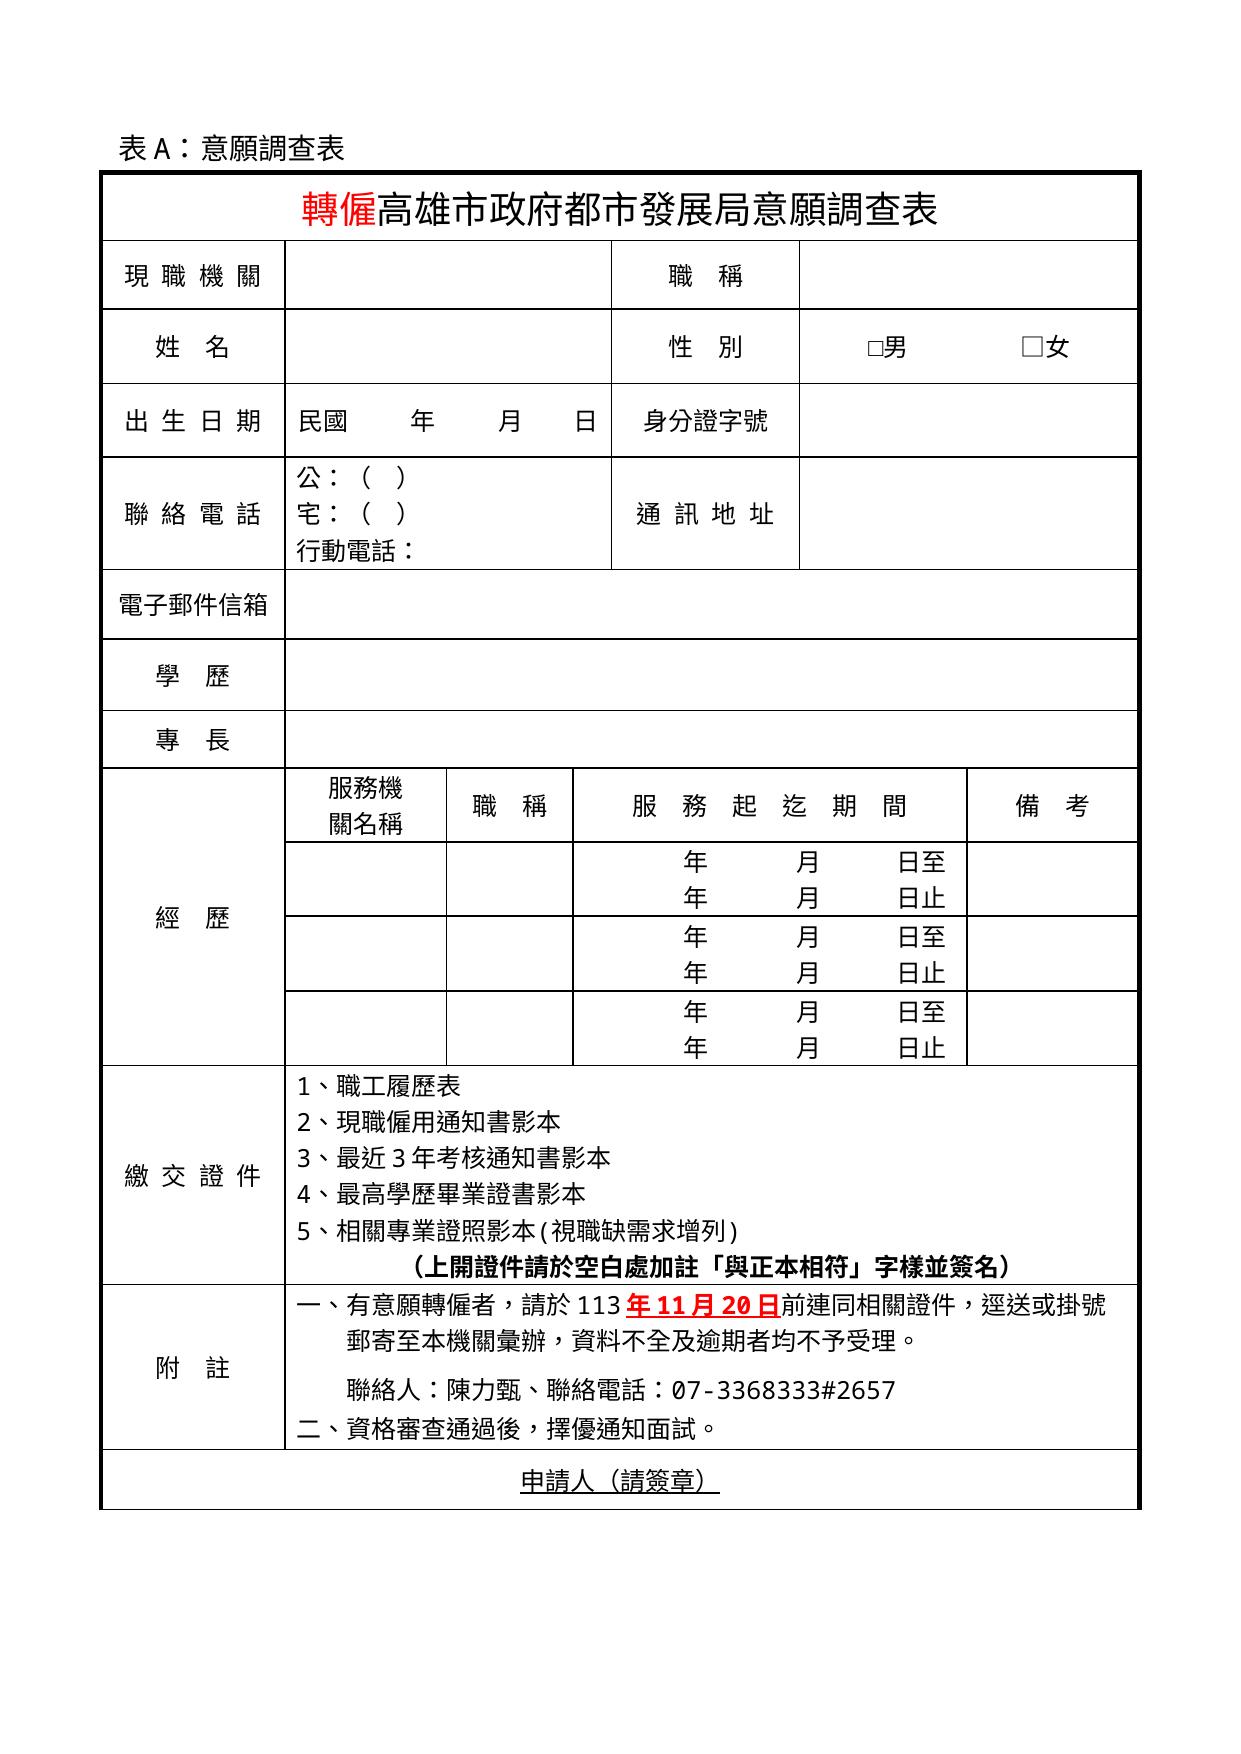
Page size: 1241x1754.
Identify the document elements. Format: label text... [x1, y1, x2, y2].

table_cell 學 歷 [103, 640, 284, 709]
table_cell 年 月 日至 年 月 日止 [574, 917, 966, 990]
table_cell □男 □女 [800, 310, 1137, 382]
table_cell 備 考 [968, 769, 1137, 841]
table_cell 性 別 [612, 310, 799, 382]
table_cell [286, 241, 611, 308]
table_cell [286, 310, 611, 382]
table_cell 職 稱 [447, 769, 572, 841]
table_cell [800, 384, 1137, 456]
table_cell 姓 名 [103, 310, 284, 382]
table_cell [800, 458, 1137, 569]
table_cell [968, 843, 1137, 915]
table_cell 公：（ ） 宅：（ ） 行動電話： [286, 458, 611, 569]
table_cell 身分證字號 [612, 384, 799, 456]
table_cell 電子郵件信箱 [103, 570, 284, 638]
table_cell [968, 992, 1137, 1064]
table_cell 通 訊 地 址 [612, 458, 799, 569]
table_cell [286, 640, 1137, 709]
table_cell 年 月 日至 年 月 日止 [574, 992, 966, 1064]
table_cell [447, 992, 572, 1064]
table_cell 出 生 日 期 [103, 384, 284, 456]
table_cell 民國 年 月 日 [286, 384, 611, 456]
table_cell 申請人（請簽章） [103, 1450, 1137, 1508]
table_cell 專 長 [103, 711, 284, 767]
text 表A：意願調查表 [118, 118, 1122, 170]
table_cell 年 月 日至 年 月 日止 [574, 843, 966, 915]
table_cell [447, 917, 572, 990]
table_cell 附 註 [103, 1285, 284, 1449]
table_header 轉僱高雄市政府都市發展局意願調查表 [103, 175, 1137, 240]
table_cell 服務機 關名稱 [286, 769, 446, 841]
table_cell 繳 交 證 件 [103, 1066, 284, 1283]
table_cell 服 務 起 迄 期 間 [574, 769, 966, 841]
table_cell [800, 241, 1137, 308]
table_cell 職 稱 [612, 241, 799, 308]
table_cell 聯 絡 電 話 [103, 458, 284, 569]
table_cell 一、有意願轉僱者，請於113年11月20日前連同相關證件，逕送或掛號郵寄至本機關彙辦，資料不全及逾期者均不予受理。 聯絡人：陳力甄、聯絡電話：07-3368333#2657 二、資格審查通過後，擇優通知面試。 [286, 1285, 1137, 1449]
table_cell [286, 843, 446, 915]
table_cell 經 歷 [103, 769, 284, 1064]
table_cell [286, 711, 1137, 767]
table_cell 1、職工履歷表 2、現職僱用通知書影本 3、最近3年考核通知書影本 4、最高學歷畢業證書影本 5、相關專業證照影本(視職缺需求增列) （上開證件請於空白處加註「與正本相符」字樣並簽名） [286, 1066, 1137, 1283]
table_cell [286, 992, 446, 1064]
table_cell [447, 843, 572, 915]
table_cell [286, 570, 1137, 638]
table_cell [968, 917, 1137, 990]
table_cell [286, 917, 446, 990]
table_cell 現 職 機 關 [103, 241, 284, 308]
